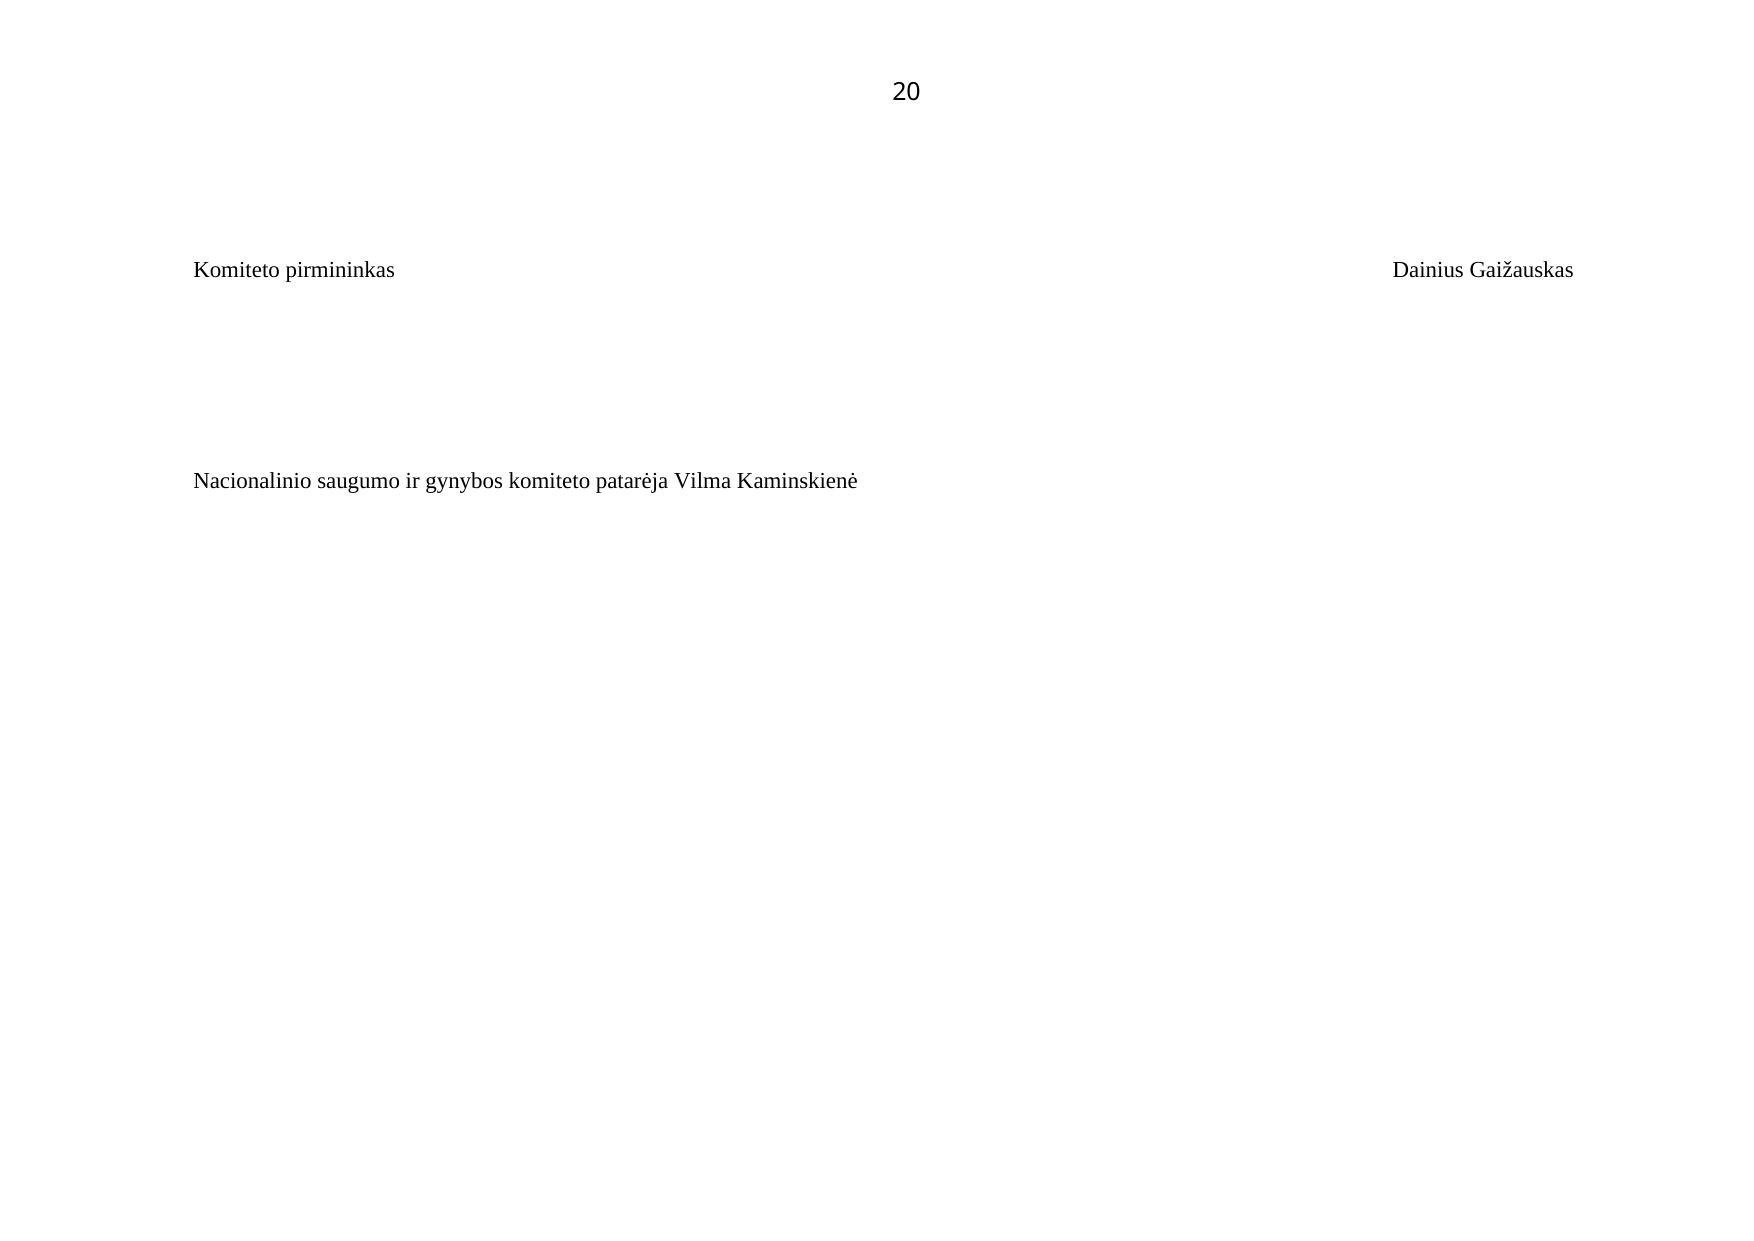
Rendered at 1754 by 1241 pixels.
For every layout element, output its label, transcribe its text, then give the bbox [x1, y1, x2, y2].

text Nacionalinio saugumo ir gynybos komiteto patarėja Vilma Kaminskienė [118, 467, 1695, 493]
text Komiteto pirmininkas Dainius Gaižauskas [118, 256, 1695, 309]
